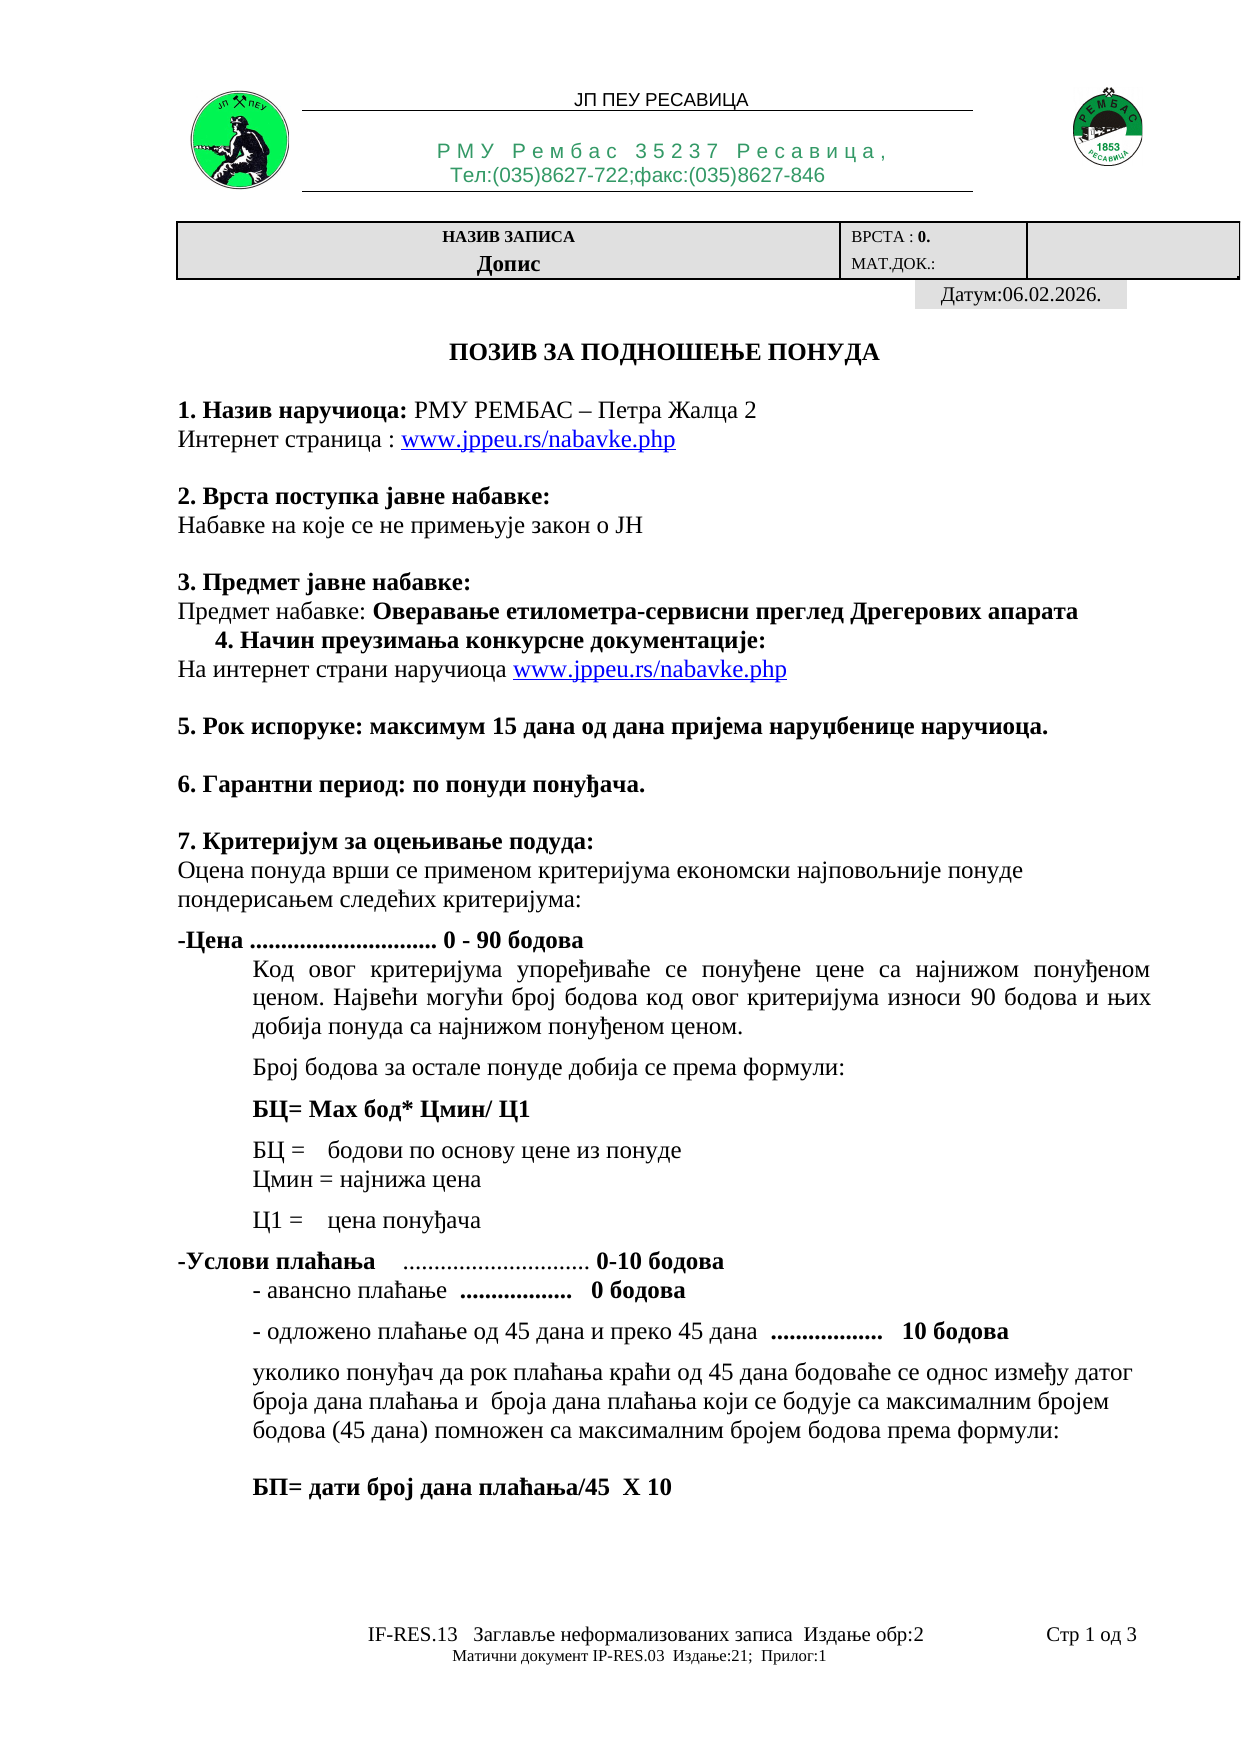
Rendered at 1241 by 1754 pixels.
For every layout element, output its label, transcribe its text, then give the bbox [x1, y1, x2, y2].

text уколико понуђач да рок плаћања краћи од 45 дана бодоваће се однос између датог броја дана плаћања и броја дана плаћања који се бодује са максималним бројем бодова (45 дана) помножен са максималним бројем бодова према формули: [252, 1357, 1152, 1444]
table_cell [1028, 249, 1239, 278]
text Интернет страница : www.jppeu.rs/nabavke.php [177, 424, 1152, 452]
table_cell [1220, 280, 1226, 309]
text 7. Критеријум за оцењивање подуда: [177, 826, 1152, 855]
picture [190, 90, 290, 190]
text -Услови плаћања .............................. 0-10 бодова [177, 1246, 1152, 1275]
table_cell [1233, 280, 1239, 309]
text 2. Врста поступка јавне набавке: [177, 481, 1152, 510]
text Набавке на које се не примењује закон о ЈН [177, 510, 1152, 539]
table_cell [1164, 280, 1170, 309]
table_cell [1201, 280, 1207, 309]
text 1. Назив наручиоца: РМУ РЕМБАС – Петра Жалца 2 [177, 395, 1152, 424]
table_cell [1214, 280, 1220, 309]
text ПОЗИВ ЗА ПОДНОШЕЊЕ ПОНУДА [177, 337, 1152, 366]
table_cell [1189, 280, 1195, 309]
text БЦ= Маx бод* Цмин/ Ц1 [252, 1094, 1152, 1122]
text Предмет набавке: Оверавање етилометра-сервисни преглед Дрегерових апарата [177, 596, 1152, 625]
table_cell [1226, 280, 1232, 309]
table_cell [177, 280, 915, 309]
text БП= дати број дана плаћања/45 X 10 [252, 1472, 1152, 1501]
text Код овог критеријума упоређиваће се понуђене цене са најнижом понуђеном ценом. Највећи могући број бодова код овог критеријума износи 90 бодова и њих добија понуда са најнижом понуђеном ценом. [252, 954, 1152, 1040]
table_cell [1208, 280, 1214, 309]
table_cell [1158, 280, 1164, 309]
text На интернет страни наручиоца www.jppeu.rs/nabavke.php [177, 654, 1152, 682]
text 6. Гарантни период: по понуди понуђача. [177, 769, 1152, 797]
table_header Ознака: [1028, 223, 1239, 249]
table_cell [1183, 280, 1189, 309]
text Ц1 = цена понуђача [252, 1205, 1152, 1234]
table_cell МАТ.ДОК.: [841, 249, 1026, 278]
table_cell [1170, 280, 1176, 309]
text 4. Начин преузимања конкурсне документације: [177, 625, 1152, 654]
table_cell [1127, 280, 1152, 309]
text Цмин = најнижа цена [252, 1164, 1152, 1192]
text Број бодова за остале понуде добија се према формули: [252, 1052, 1152, 1081]
table_header ВРСТА : 0. [841, 223, 1026, 249]
table_cell [1176, 280, 1182, 309]
table_cell Допис [178, 249, 839, 278]
text - авансно плаћање .................. 0 бодова [252, 1275, 1152, 1304]
text Оцена понуда врши се применом критеријума економски најповољније понуде пондерисањем следећих критеријума: [177, 855, 1152, 912]
text -Цена .............................. 0 - 90 бодова [177, 925, 1152, 954]
table_cell Датум:06.02.2026. [915, 280, 1127, 309]
table_cell [1195, 280, 1201, 309]
table_cell [1152, 280, 1157, 309]
table_header НАЗИВ ЗАПИСА [178, 223, 839, 249]
picture [1073, 87, 1143, 166]
text 5. Рок испоруке: максимум 15 дана од дана пријема наруџбенице наручиоца. [177, 711, 1152, 740]
text 3. Предмет јавне набавке: [177, 567, 1152, 596]
text БЦ = бодови по основу цене из понуде [252, 1135, 1152, 1164]
text - одложено плаћање од 45 дана и преко 45 дана .................. 10 бодова [252, 1316, 1152, 1345]
